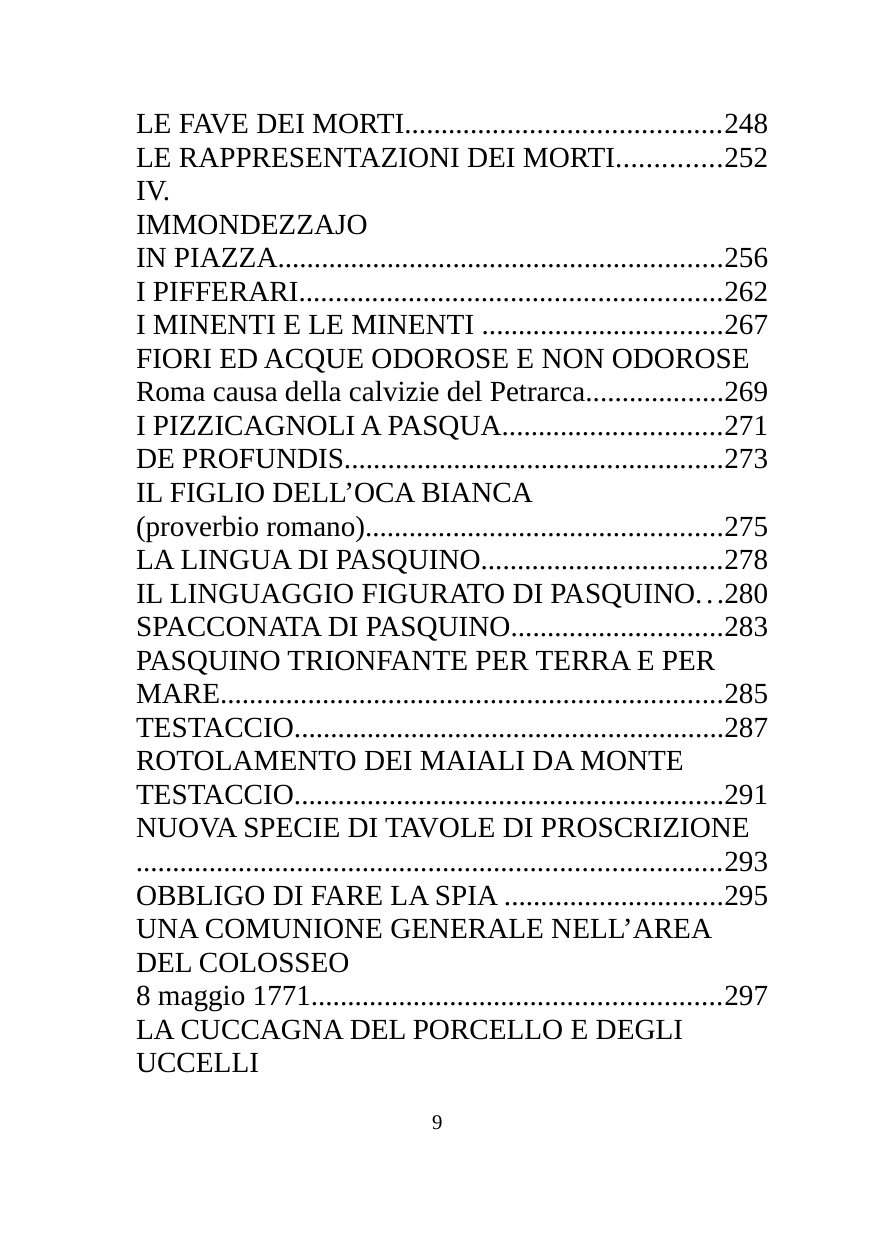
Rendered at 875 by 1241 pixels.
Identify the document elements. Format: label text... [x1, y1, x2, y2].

text SPACCONATA DI PASQUINO 283 [136, 609, 768, 643]
text I MINENTI E LE MINENTI 267 [136, 307, 768, 341]
text I PIFFERARI 262 [136, 274, 768, 307]
text LE RAPPRESENTAZIONI DEI MORTI 252 [136, 140, 768, 173]
text TESTACCIO 287 [136, 710, 768, 743]
text FIORI ED ACQUE ODOROSE E NON ODOROSE Roma causa della calvizie del Petrarca 269 [136, 341, 768, 408]
text I PIZZICAGNOLI A PASQUA 271 [136, 408, 768, 442]
text NUOVA SPECIE DI TAVOLE DI PROSCRIZIONE 293 [136, 811, 768, 878]
text LA LINGUA DI PASQUINO 278 [136, 542, 768, 576]
text UNA COMUNIONE GENERALE NELL’AREA DEL COLOSSEO 8 maggio 1771 297 [136, 911, 768, 1012]
text IL FIGLIO DELL’OCA BIANCA (proverbio romano) 275 [136, 475, 768, 542]
text PASQUINO TRIONFANTE PER TERRA E PER MARE 285 [136, 643, 768, 710]
text LE FAVE DEI MORTI 248 [136, 106, 768, 140]
text ROTOLAMENTO DEI MAIALI DA MONTE TESTACCIO 291 [136, 743, 768, 811]
text OBBLIGO DI FARE LA SPIA 295 [136, 878, 768, 911]
text DE PROFUNDIS 273 [136, 442, 768, 475]
text IL LINGUAGGIO FIGURATO DI PASQUINO 280 [136, 576, 768, 609]
text IV. IMMONDEZZAJO IN PIAZZA 256 [136, 173, 768, 274]
text LA CUCCAGNA DEL PORCELLO E DEGLI UCCELLI nella chiesa dei santi apostoli 299 [136, 1012, 768, 1079]
